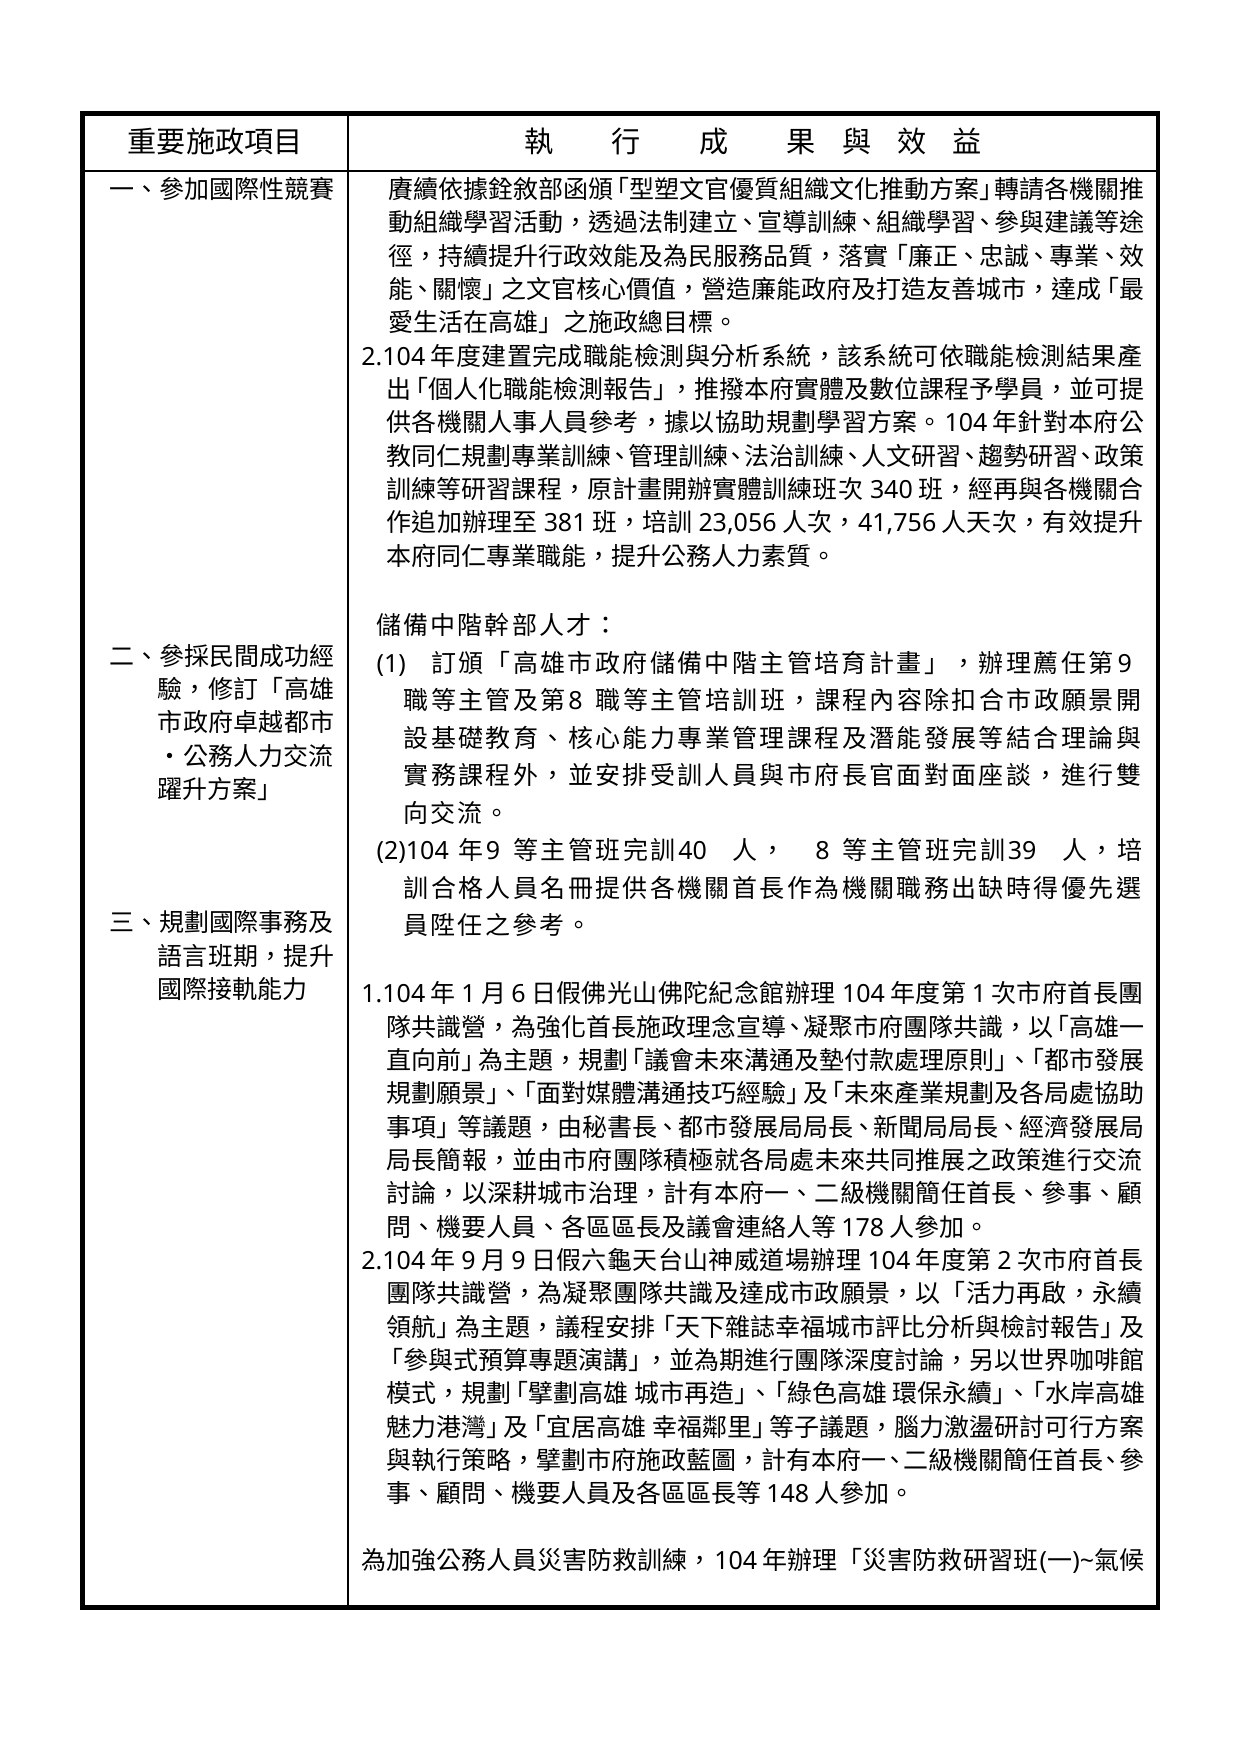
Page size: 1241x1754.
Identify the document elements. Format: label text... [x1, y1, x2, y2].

table_header 執 行 成 果 與 效 益 [349, 116, 1156, 170]
table_cell 賡續依據銓敘部函頒「型塑文官優質組織文化推動方案」轉請各機關推動組織學習活動，透過法制建立、宣導訓練、組織學習、參與建議等途徑，持續提升行政效能及為民服務品質，落實「廉正、忠誠、專業、效能、關懷」之文官核心價值，營造廉能政府及打造友善城市，達成「最愛生活在高雄」之施政總目標。 2.104年度建置完成職能檢測與分析系統，該系統可依職能檢測結果產出「個人化職能檢測報告」，推撥本府實體及數位課程予學員，並可提供各機關人事人員參考，據以協助規劃學習方案。104年針對本府公教同仁規劃專業訓練、管理訓練、法治訓練、人文研習、趨勢研習、政策訓練等研習課程，原計畫開辦實體訓練班次340班，經再與各機關合作追加辦理至381班，培訓23,056人次，41,756人天次，有效提升本府同仁專業職能，提升公務人力素質。 儲備中階幹部人才： (1)訂頒「高雄市政府儲備中階主管培育計畫」，辦理薦任第9職等主管及第8職等主管培訓班，課程內容除扣合市政願景開設基礎教育、核心能力專業管理課程及潛能發展等結合理論與實務課程外，並安排受訓人員與市府長官面對面座談，進行雙向交流。 (2)104年9等主管班完訓40人， 8等主管班完訓39人，培訓合格人員名冊提供各機關首長作為機關職務出缺時得優先選員陞任之參考。 1.104年1月6日假佛光山佛陀紀念館辦理104年度第1次市府首長團隊共識營，為強化首長施政理念宣導、凝聚市府團隊共識，以「高雄一直向前」為主題，規劃「議會未來溝通及墊付款處理原則」、「都市發展規劃願景」、「面對媒體溝通技巧經驗」及「未來產業規劃及各局處協助事項」等議題，由秘書長、都市發展局局長、新聞局局長、經濟發展局局長簡報，並由市府團隊積極就各局處未來共同推展之政策進行交流討論，以深耕城市治理，計有本府一、二級機關簡任首長、參事、顧問、機要人員、各區區長及議會連絡人等178人參加。 2.104年9月9日假六龜天台山神威道場辦理104年度第2次市府首長團隊共識營，為凝聚團隊共識及達成市政願景，以「活力再啟，永續領航」為主題，議程安排「天下雜誌幸福城市評比分析與檢討報告」及「參與式預算專題演講」，並為期進行團隊深度討論，另以世界咖啡館模式，規劃「擘劃高雄 城市再造」、「綠色高雄 環保永續」、「水岸高雄 魅力港灣」及「宜居高雄 幸福鄰里」等子議題，腦力激盪研討可行方案與執行策略，擘劃市府施政藍圖，計有本府一、二級機關簡任首長、參事、顧問、機要人員及各區區長等148人參加。 為加強公務人員災害防救訓練，104年辦理「災害防救研習班(一)~氣候 [349, 172, 1156, 1605]
table_cell 壹、秉持「總量管制」及「組織扁平化」原則，合理控管與配置機關員額 貳、訂定員額精簡措施，有效撙節人事費支出 參、本「人」與「事」適切配合之旨遴用人員，並採公開、公平、公正方式，拔擢及培育優秀人才 肆、維護弱勢權益，保障就業機會，足額進用原住民及身心障礙人員 伍、落實考試用人政策，並協辦國家考試試務工作，便利本市及南部民眾應考 陸、尊重多元性別，友善職場幸福升等 柒、檢討任務編組委員單一性別比例不低於三分之ㄧ 捌、輔導本市公務人員協會運作 玖、國際接軌，參與國際競賽，強化公務人力國際化 一、參加國際性競賽 二、參採民間成功經驗，修訂「高雄市政府卓越都市‧公務人力交流躍升方案」 三、規劃國際事務及語言班期，提升國際接軌能力 拾、深化公務人員教育訓練品質，積極參與各項賽事 拾壹、納入多元創新訓練技法，強化核心專業職能及政策執行力 一、規劃多元訓練課程，提升市政人力素質 二、辦理中階主管培育班 三、辦理本府首長團隊共識營，凝聚施政共識及能量 四、辦理防災相關課程 五、辦理國中小校長、國中小主任儲訓班，培訓治校專才 六、與大專院校及訓練機構合作開辦系列認證班，精進公務同仁專業核心職能 七、人力資源與區域發展研討會 八、辦理區長培育儲備班，卓越區務治理力 九、辦理九等主管研習營，增強橫向聯繫溝通 拾貳、深耕本府數位學習平台-「港都e學苑」，提升公務人員數位學習能力 拾參、表彰楷模，獎勵績優 拾肆、識別證結合差勤卡，票證功能再加值 拾伍、辦理退休、資遣、撫卹 拾陸、築構關懷網絡，協力增進團隊績效 拾柒、辦理公教未婚聯誼 拾捌、公教人員健康檢查補助 拾玖、發展員工社團 貳拾、辦理福利措施 貳拾壹、推動人事業務資訊化，提升人力資源管理效率 [85, 172, 347, 1605]
table_header 重要施政項目 [85, 116, 347, 170]
